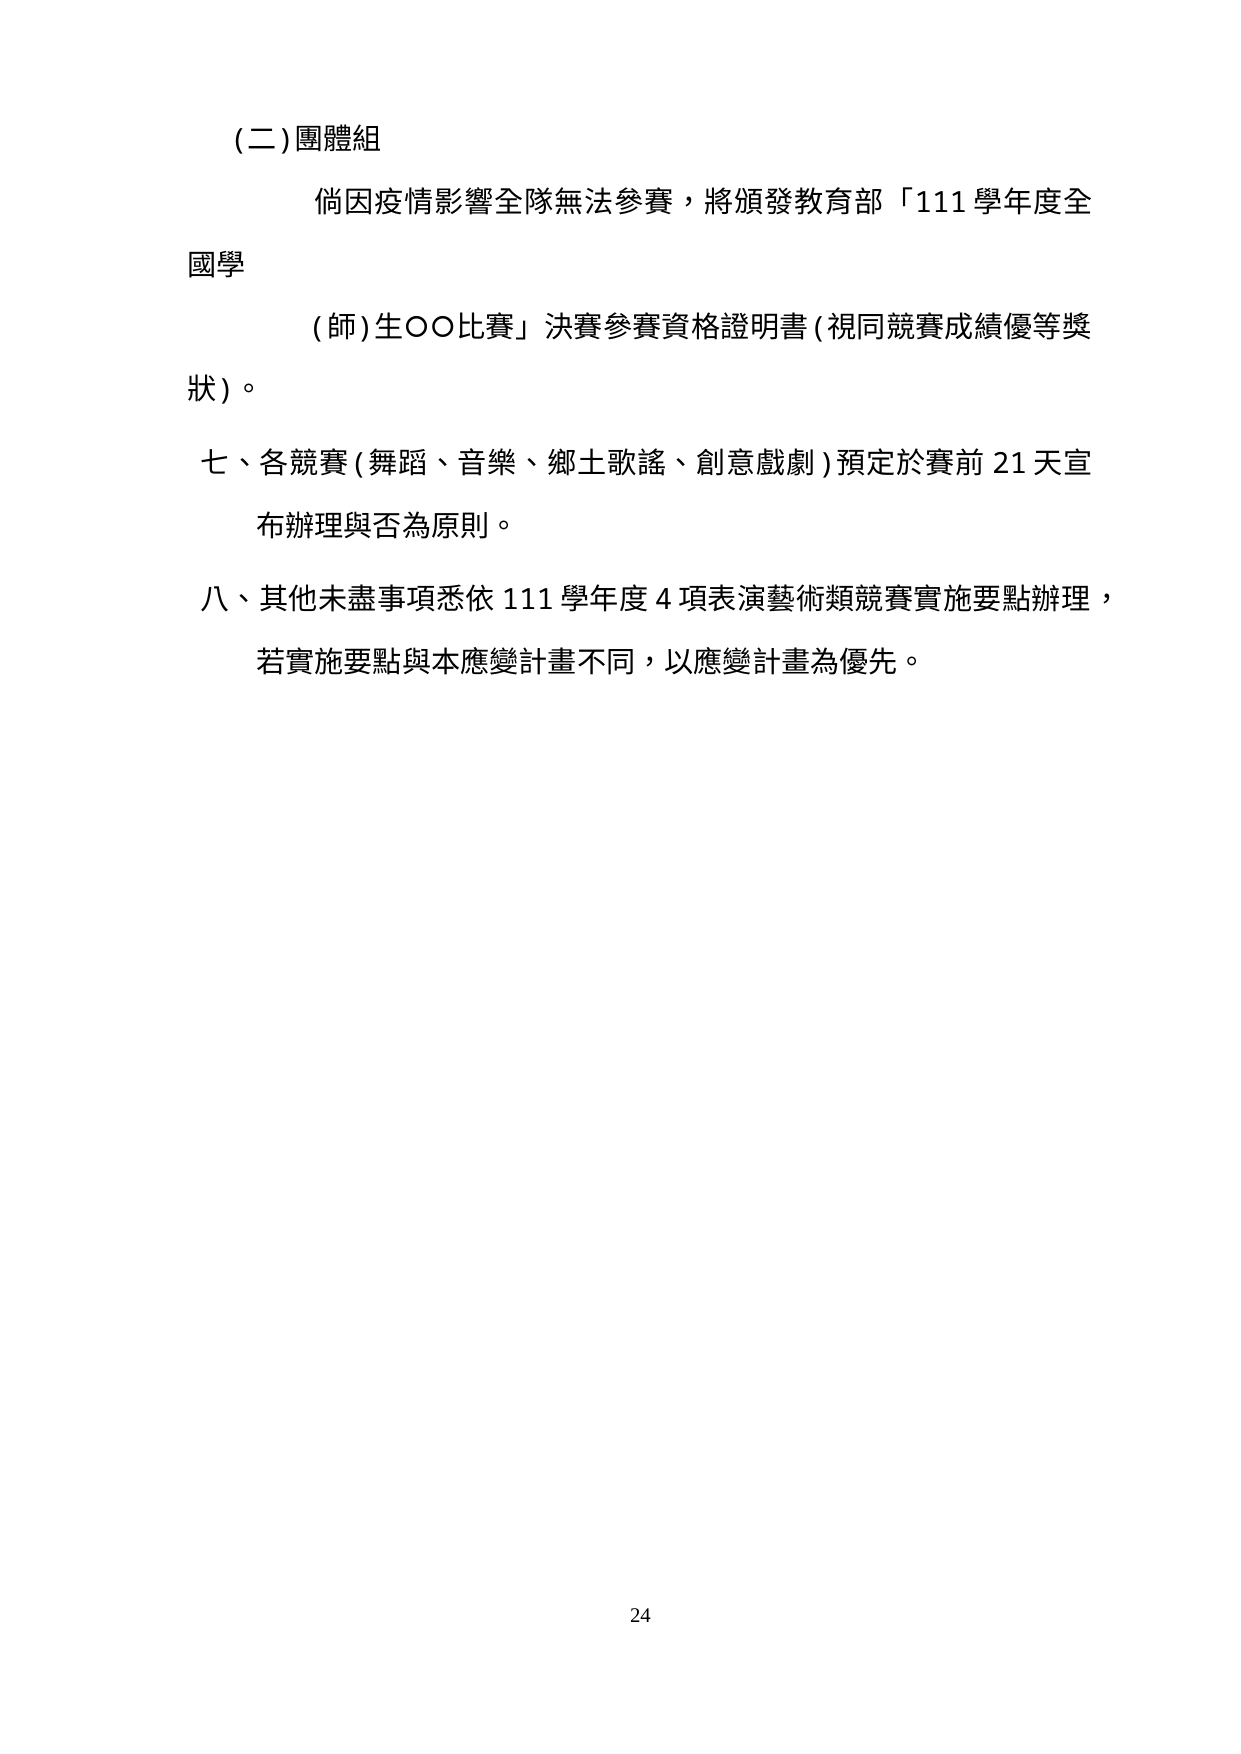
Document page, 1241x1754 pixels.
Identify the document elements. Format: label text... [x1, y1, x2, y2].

text 八、其他未盡事項悉依111學年度4項表演藝術類競賽實施要點辦理，若實施要點與本應變計畫不同，以應變計畫為優先。 [200, 556, 1093, 681]
text 倘因疫情影響全隊無法參賽，將頒發教育部「111學年度全國學 [167, 158, 1093, 283]
text 七、各競賽(舞蹈、音樂、鄉土歌謠、創意戲劇)預定於賽前21天宣布辦理與否為原則。 [200, 419, 1093, 544]
text (師)生比賽」決賽參賽資格證明書(視同競賽成績優等獎狀)。 [167, 283, 1093, 408]
text (二)團體組 [212, 96, 1093, 158]
